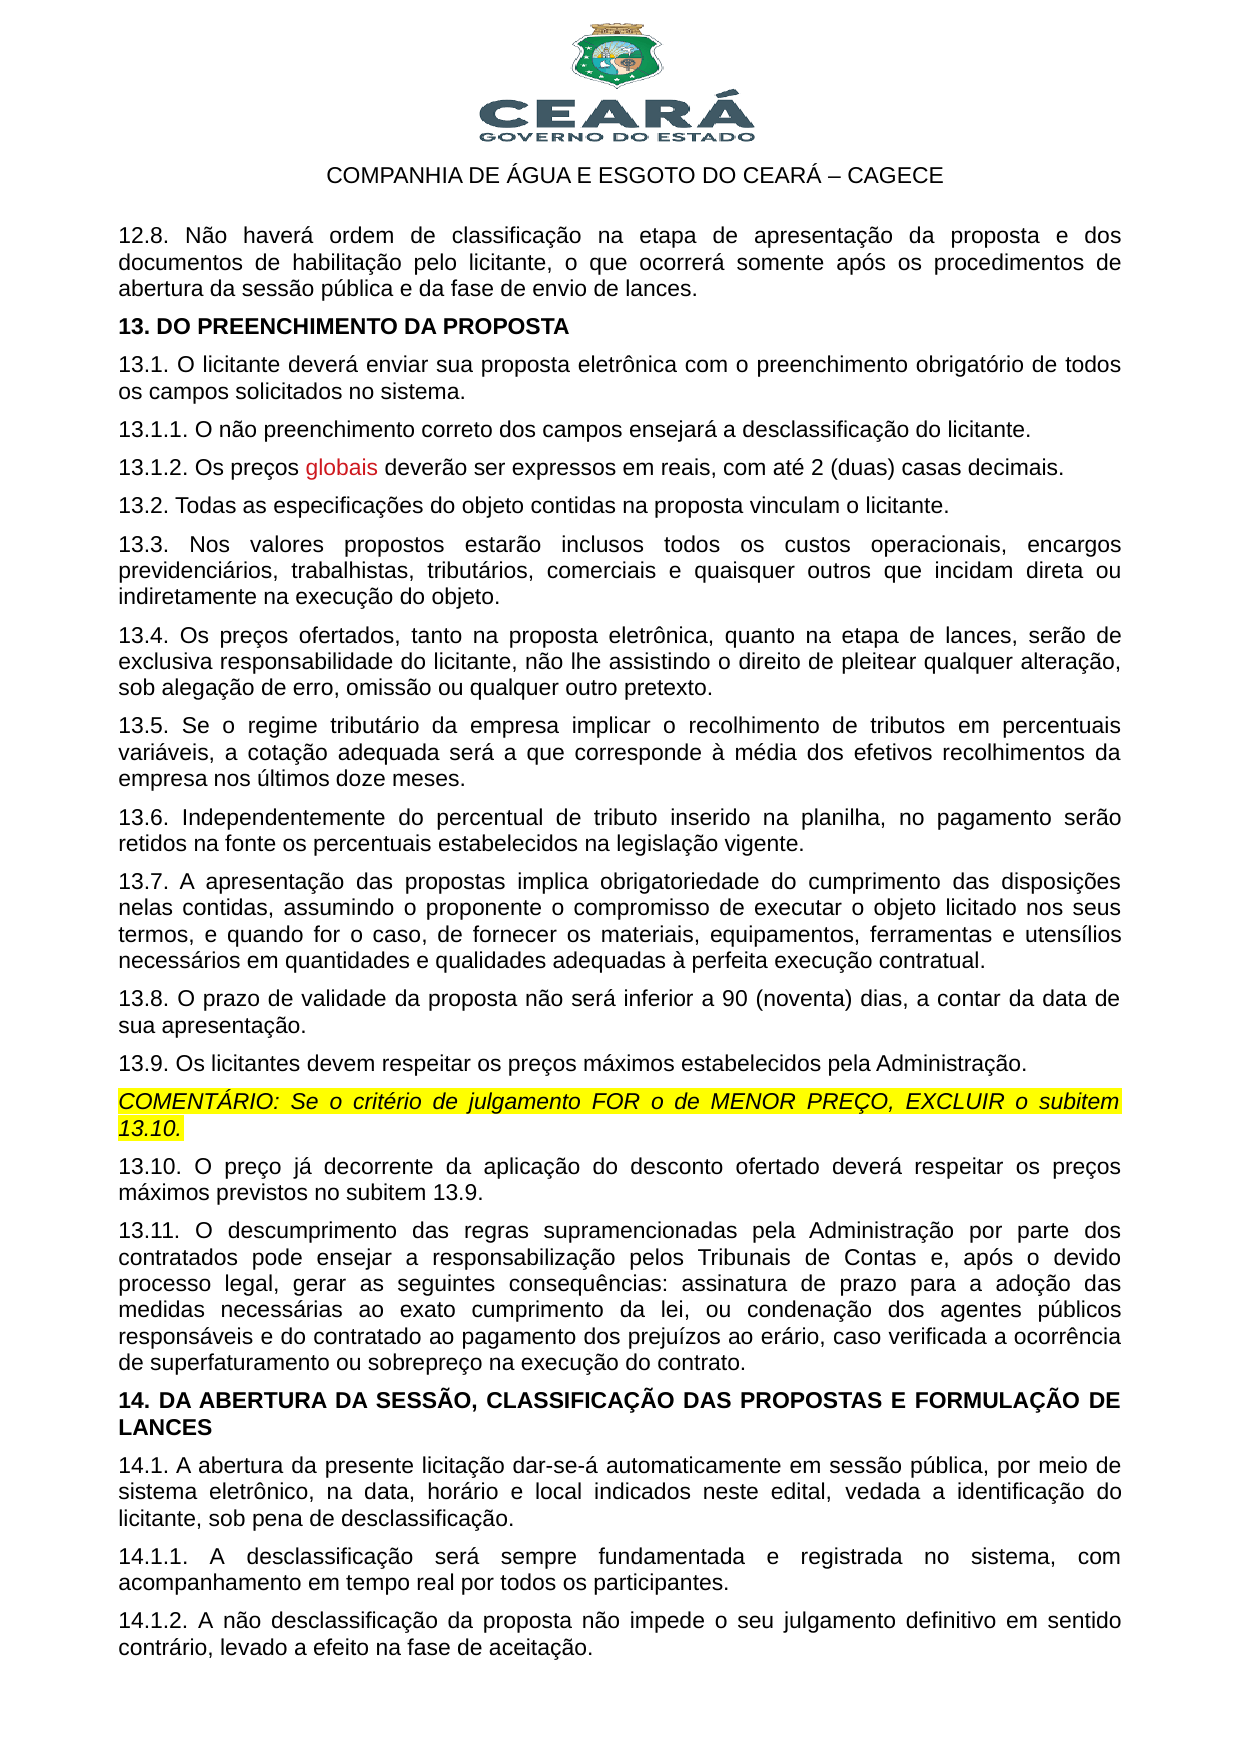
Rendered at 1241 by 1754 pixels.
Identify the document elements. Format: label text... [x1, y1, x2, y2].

text 13.8. O prazo de validade da proposta não será inferior a 90 (noventa) dias, a contar da data de sua apresentação. [118, 985, 1122, 1038]
text 13.3. Nos valores propostos estarão inclusos todos os custos operacionais, encargos previdenciários, trabalhistas, tributários, comerciais e quaisquer outros que incidam direta ou indiretamente na execução do objeto. [118, 531, 1122, 610]
text 13.2. Todas as especificações do objeto contidas na proposta vinculam o licitante. [118, 492, 1122, 519]
text 13.5. Se o regime tributário da empresa implicar o recolhimento de tributos em percentuais variáveis, a cotação adequada será a que corresponde à média dos efetivos recolhimentos da empresa nos últimos doze meses. [118, 712, 1122, 792]
text 14. DA ABERTURA DA SESSÃO, CLASSIFICAÇÃO DAS PROPOSTAS E FORMULAÇÃO DE LANCES [118, 1387, 1122, 1440]
text 13.6. Independentemente do percentual de tributo inserido na planilha, no pagamento serão retidos na fonte os percentuais estabelecidos na legislação vigente. [118, 803, 1122, 856]
text COMENTÁRIO: Se o critério de julgamento FOR o de MENOR PREÇO, EXCLUIR o subitem 13.10. [118, 1088, 1122, 1141]
text 14.1. A abertura da presente licitação dar-se-á automaticamente em sessão pública, por meio de sistema eletrônico, na data, horário e local indicados neste edital, vedada a identificação do licitante, sob pena de desclassificação. [118, 1452, 1122, 1531]
text 14.1.2. A não desclassificação da proposta não impede o seu julgamento definitivo em sentido contrário, levado a efeito na fase de aceitação. [118, 1607, 1122, 1660]
text 13.11. O descumprimento das regras supramencionadas pela Administração por parte dos contratados pode ensejar a responsabilização pelos Tribunais de Contas e, após o devido processo legal, gerar as seguintes consequências: assinatura de prazo para a adoção das medidas necessárias ao exato cumprimento da lei, ou condenação dos agentes públicos responsáveis e do contratado ao pagamento dos prejuízos ao erário, caso verificada a ocorrência de superfaturamento ou sobrepreço na execução do contrato. [118, 1217, 1122, 1375]
text 14.1.1. A desclassificação será sempre fundamentada e registrada no sistema, com acompanhamento em tempo real por todos os participantes. [118, 1543, 1122, 1596]
text 13.10. O preço já decorrente da aplicação do desconto ofertado deverá respeitar os preços máximos previstos no subitem 13.9. [118, 1153, 1122, 1205]
text 12.8. Não haverá ordem de classificação na etapa de apresentação da proposta e dos documentos de habilitação pelo licitante, o que ocorrerá somente após os procedimentos de abertura da sessão pública e da fase de envio de lances. [118, 222, 1122, 301]
text 13. DO PREENCHIMENTO DA PROPOSTA [118, 313, 1122, 339]
text 13.1.2. Os preços globais deverão ser expressos em reais, com até 2 (duas) casas decimais. [118, 454, 1122, 481]
picture [453, 19, 782, 145]
text 13.1.1. O não preenchimento correto dos campos ensejará a desclassificação do licitante. [118, 416, 1122, 442]
text 13.7. A apresentação das propostas implica obrigatoriedade do cumprimento das disposições nelas contidas, assumindo o proponente o compromisso de executar o objeto licitado nos seus termos, e quando for o caso, de fornecer os materiais, equipamentos, ferramentas e utensílios necessários em quantidades e qualidades adequadas à perfeita execução contratual. [118, 868, 1122, 973]
text 13.1. O licitante deverá enviar sua proposta eletrônica com o preenchimento obrigatório de todos os campos solicitados no sistema. [118, 351, 1122, 404]
text 13.9. Os licitantes devem respeitar os preços máximos estabelecidos pela Administração. [118, 1050, 1122, 1076]
text 13.4. Os preços ofertados, tanto na proposta eletrônica, quanto na etapa de lances, serão de exclusiva responsabilidade do licitante, não lhe assistindo o direito de pleitear qualquer alteração, sob alegação de erro, omissão ou qualquer outro pretexto. [118, 622, 1122, 701]
